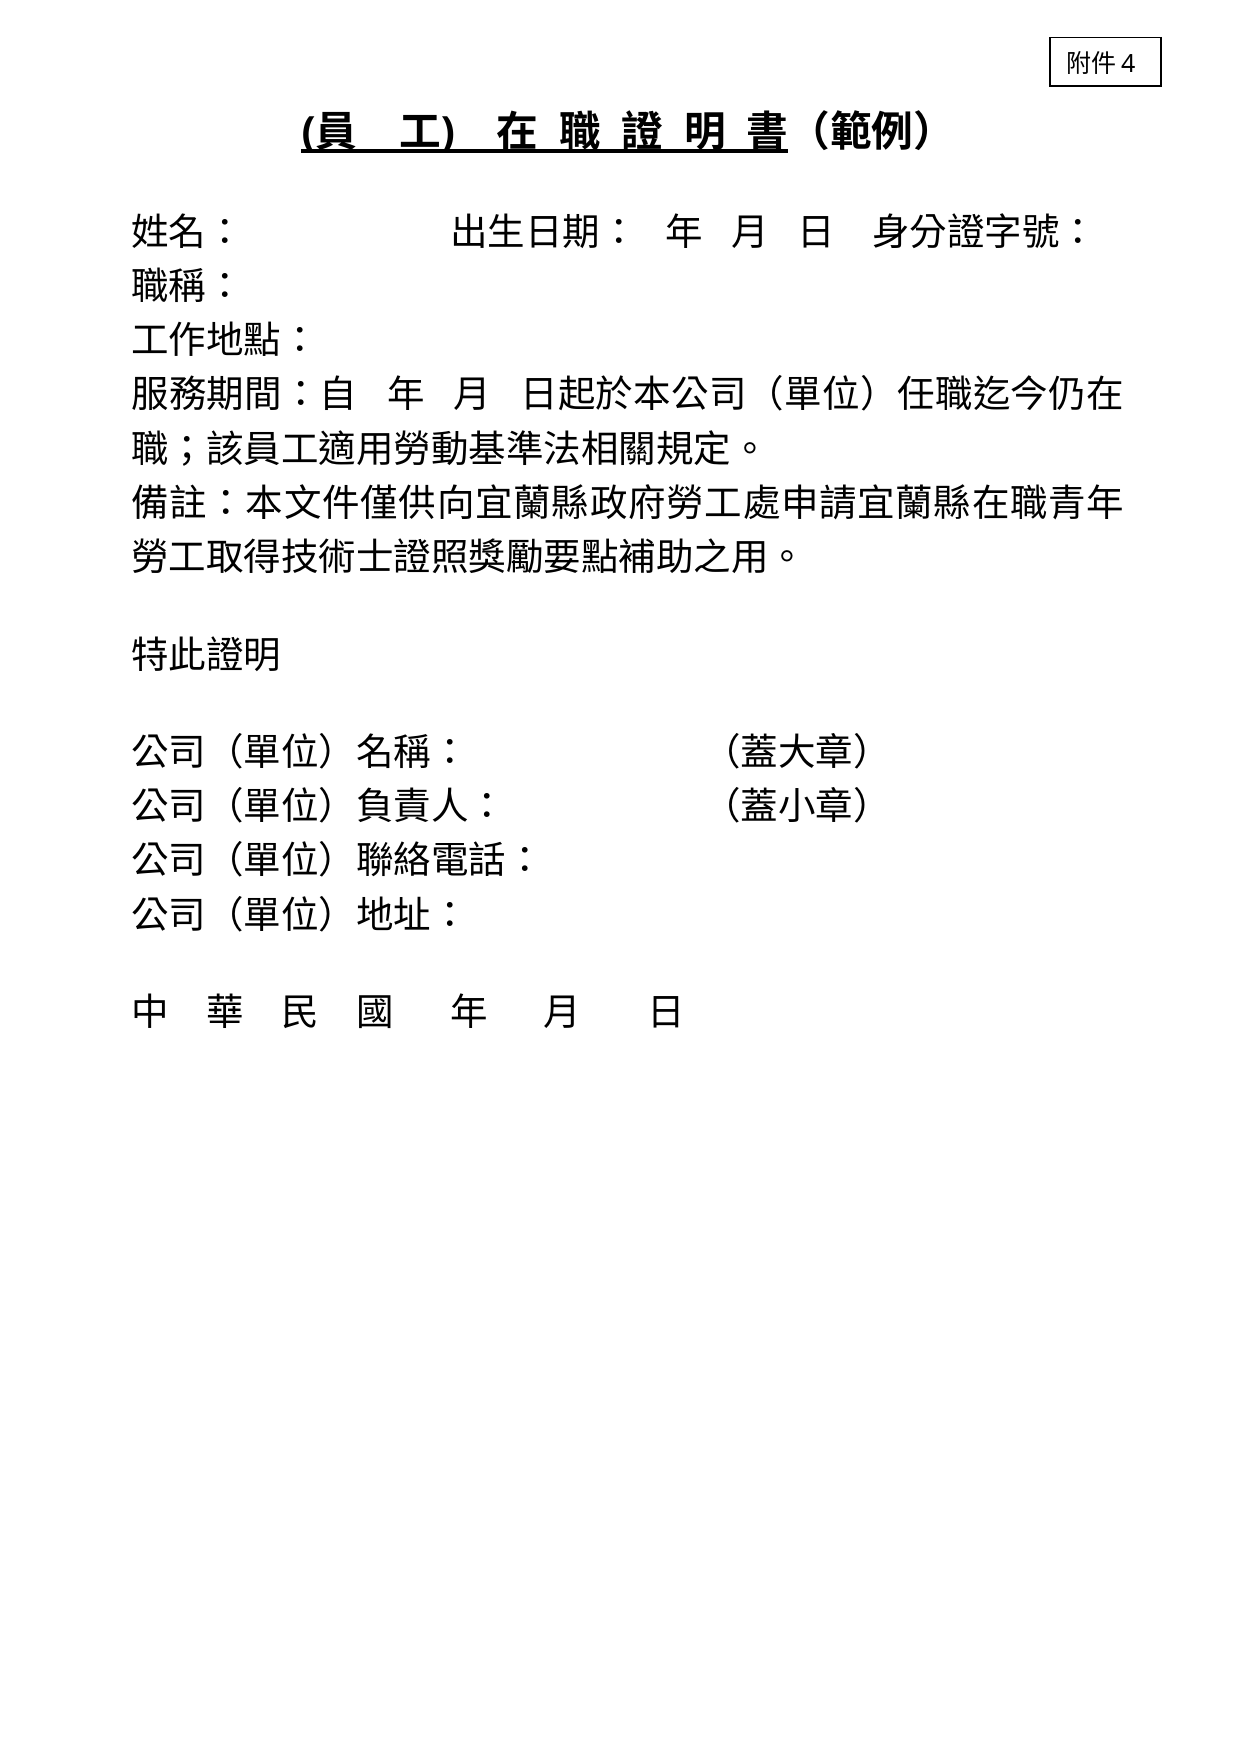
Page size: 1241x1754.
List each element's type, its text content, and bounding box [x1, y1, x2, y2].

text 服務期間：自 年 月 日起於本公司（單位）任職迄今仍在職；該員工適用勞動基準法相關規定。 [131, 364, 1125, 473]
text 姓名： 出生日期： 年 月 日 身分證字號： [131, 201, 1125, 256]
text (員 工) 在 職 證 明 書（範例） [131, 98, 1125, 158]
text 特此證明 [131, 624, 1125, 679]
text 公司（單位）地址： [131, 885, 1125, 939]
text 附件4 [1066, 46, 1145, 78]
text 公司（單位）名稱： （蓋大章） [131, 722, 1125, 776]
text 備註：本文件僅供向宜蘭縣政府勞工處申請宜蘭縣在職青年勞工取得技術士證照獎勵要點補助之用。 [131, 473, 1125, 581]
text 職稱： [131, 256, 1125, 310]
text 公司（單位）聯絡電話： [131, 830, 1125, 885]
text 工作地點： [131, 310, 1125, 364]
text 公司（單位）負責人： （蓋小章） [131, 776, 1125, 830]
text 中 華 民 國 年 月 日 [131, 982, 1125, 1036]
